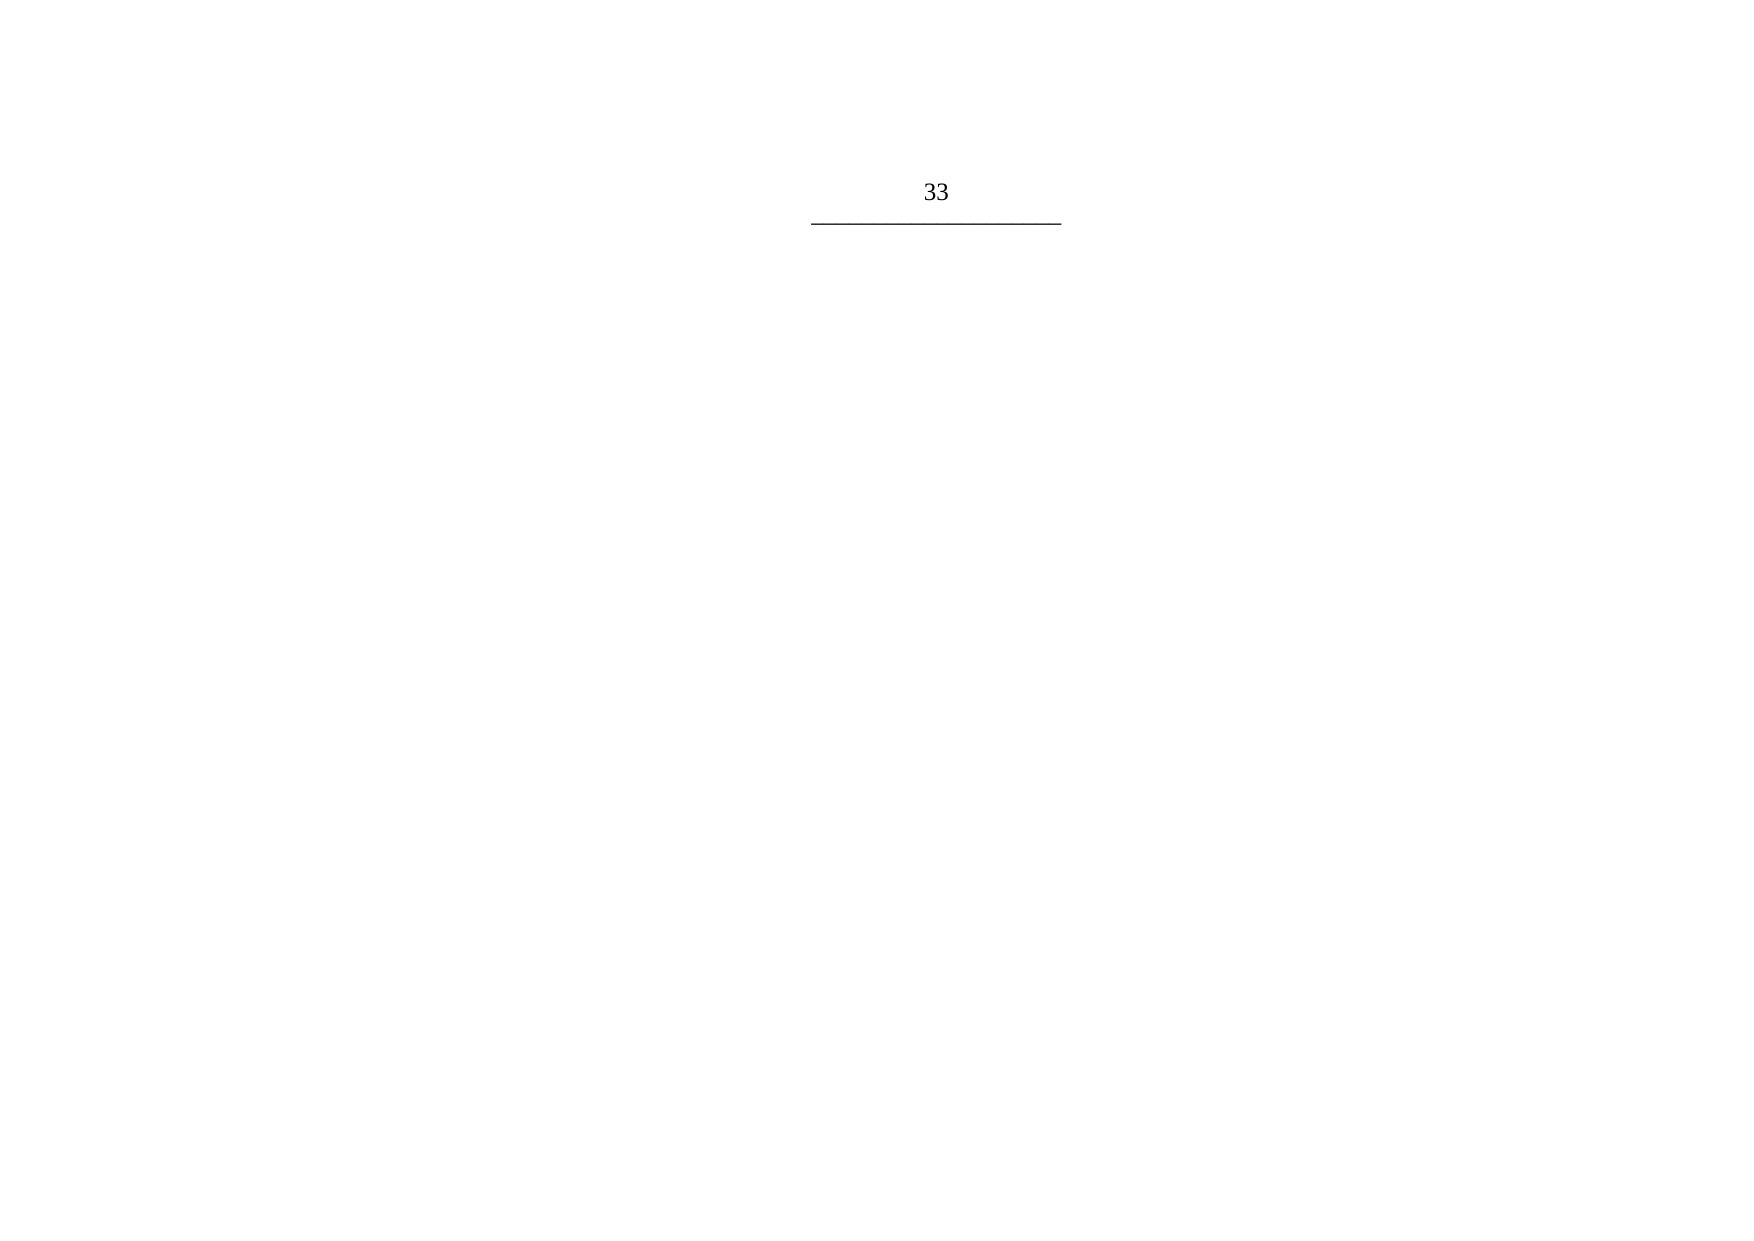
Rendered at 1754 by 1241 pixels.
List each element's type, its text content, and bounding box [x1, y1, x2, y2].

text –––––––––––––––––––– [177, 207, 1695, 235]
